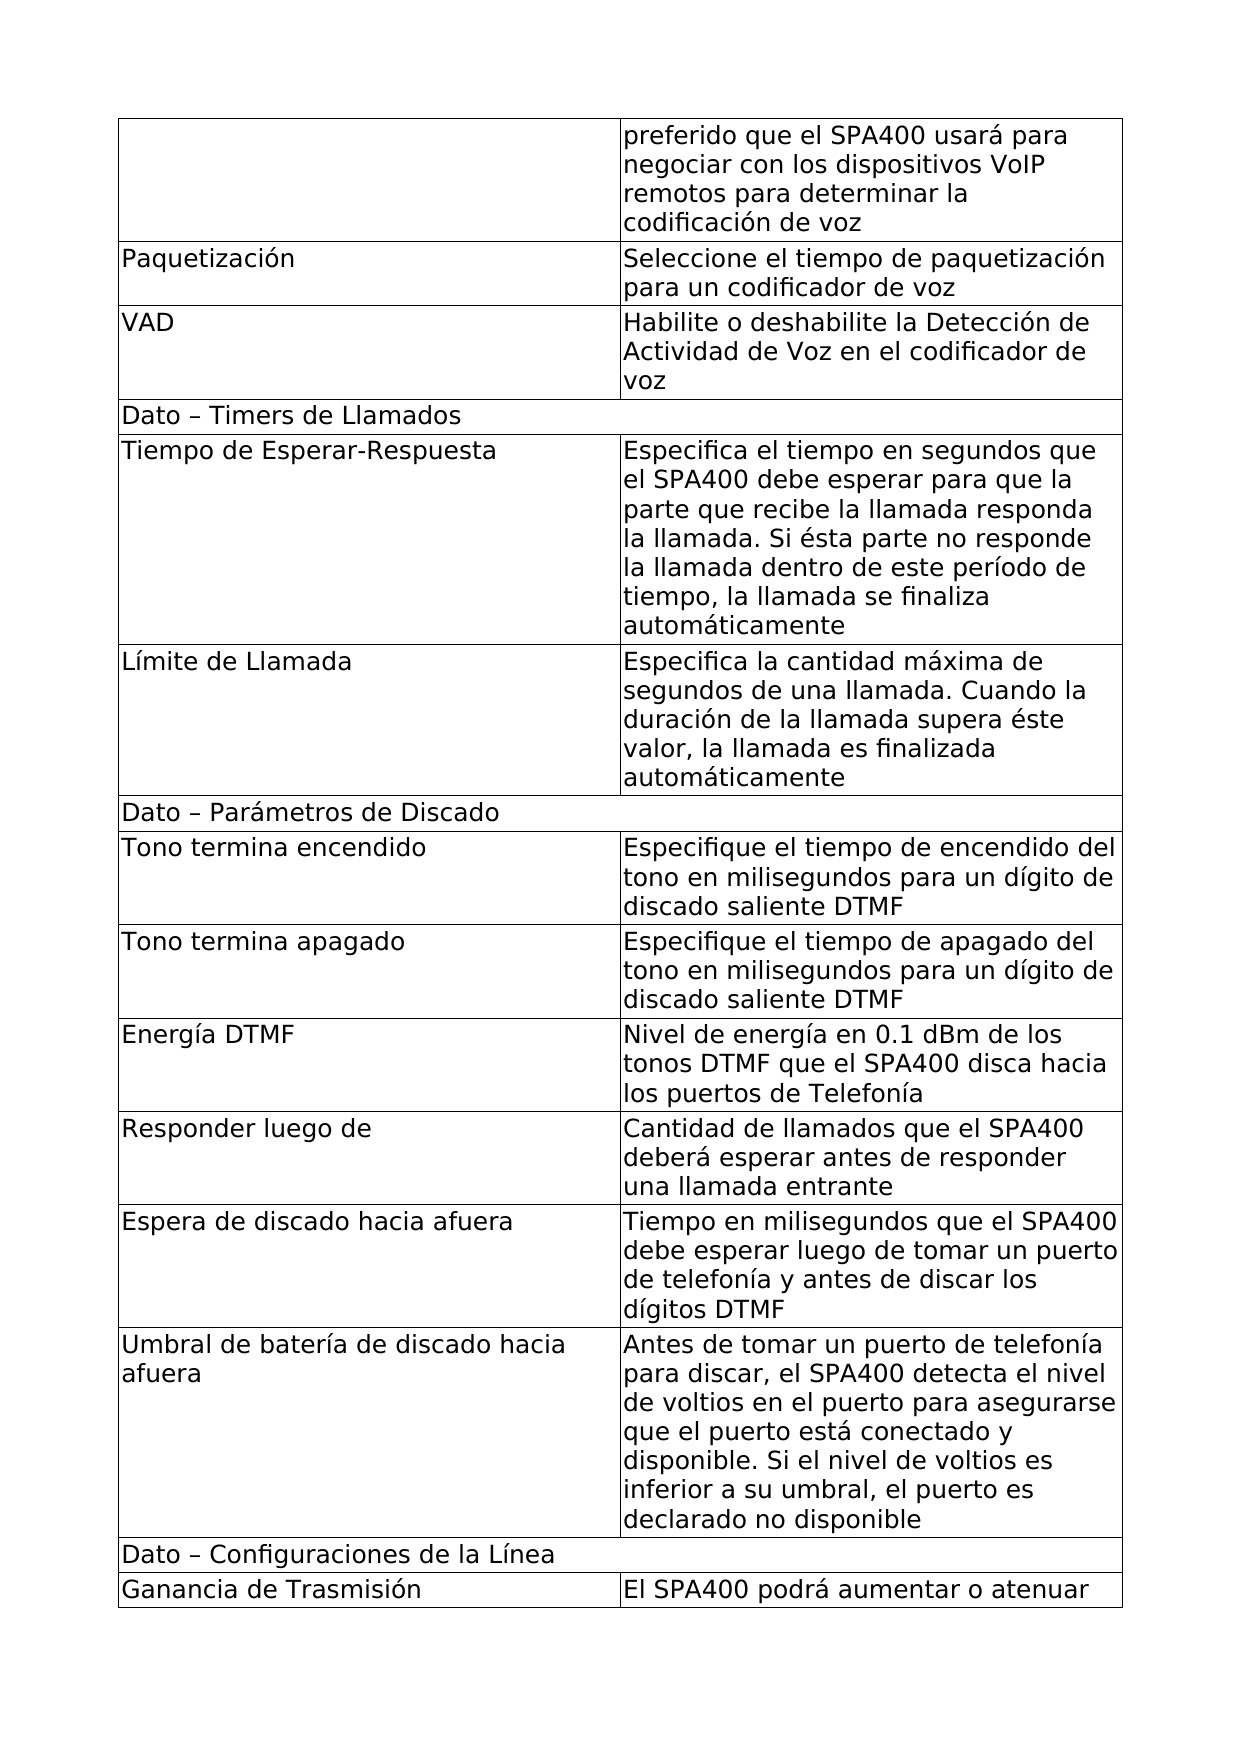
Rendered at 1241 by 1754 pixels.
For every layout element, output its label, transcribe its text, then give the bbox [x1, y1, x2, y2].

table_cell Tiempo de Esperar-Respuesta [119, 435, 620, 644]
table_cell Especifica el tiempo en segundos que el SPA400 debe esperar para que la parte que recibe la llamada responda la llamada. Si ésta parte no responde la llamada dentro de este período de tiempo, la llamada se finaliza automáticamente [621, 435, 1122, 644]
table_cell Dato – Configuraciones de la Línea [119, 1538, 1122, 1572]
table_cell Tono termina encendido [119, 832, 620, 924]
table_header preferido que el SPA400 usará para negociar con los dispositivos VoIP remotos para determinar la codificación de voz [621, 119, 1122, 241]
table_cell Espera de discado hacia afuera [119, 1205, 620, 1327]
table_cell Dato – Timers de Llamados [119, 400, 1122, 433]
table_cell El SPA400 podrá aumentar o atenuar [621, 1573, 1122, 1607]
table_header [119, 119, 620, 241]
table_cell Energía DTMF [119, 1019, 620, 1111]
table_cell Especifica la cantidad máxima de segundos de una llamada. Cuando la duración de la llamada supera éste valor, la llamada es finalizada automáticamente [621, 645, 1122, 795]
table_cell Tiempo en milisegundos que el SPA400 debe esperar luego de tomar un puerto de telefonía y antes de discar los dígitos DTMF [621, 1205, 1122, 1327]
table_cell Responder luego de [119, 1112, 620, 1204]
table_cell Paquetización [119, 242, 620, 305]
table_cell Seleccione el tiempo de paquetización para un codificador de voz [621, 242, 1122, 305]
table_cell Habilite o deshabilite la Detección de Actividad de Voz en el codificador de voz [621, 306, 1122, 398]
table_cell Umbral de batería de discado hacia afuera [119, 1328, 620, 1537]
table_cell Tono termina apagado [119, 925, 620, 1017]
table_cell Dato – Parámetros de Discado [119, 796, 1122, 831]
table_cell Especifique el tiempo de apagado del tono en milisegundos para un dígito de discado saliente DTMF [621, 925, 1122, 1017]
table_cell Nivel de energía en 0.1 dBm de los tonos DTMF que el SPA400 disca hacia los puertos de Telefonía [621, 1019, 1122, 1111]
table_cell Límite de Llamada [119, 645, 620, 795]
table_cell Cantidad de llamados que el SPA400 deberá esperar antes de responder una llamada entrante [621, 1112, 1122, 1204]
table_cell Especifique el tiempo de encendido del tono en milisegundos para un dígito de discado saliente DTMF [621, 832, 1122, 924]
table_cell VAD [119, 306, 620, 398]
table_cell Ganancia de Trasmisión [119, 1573, 620, 1607]
table_cell Antes de tomar un puerto de telefonía para discar, el SPA400 detecta el nivel de voltios en el puerto para asegurarse que el puerto está conectado y disponible. Si el nivel de voltios es inferior a su umbral, el puerto es declarado no disponible [621, 1328, 1122, 1537]
